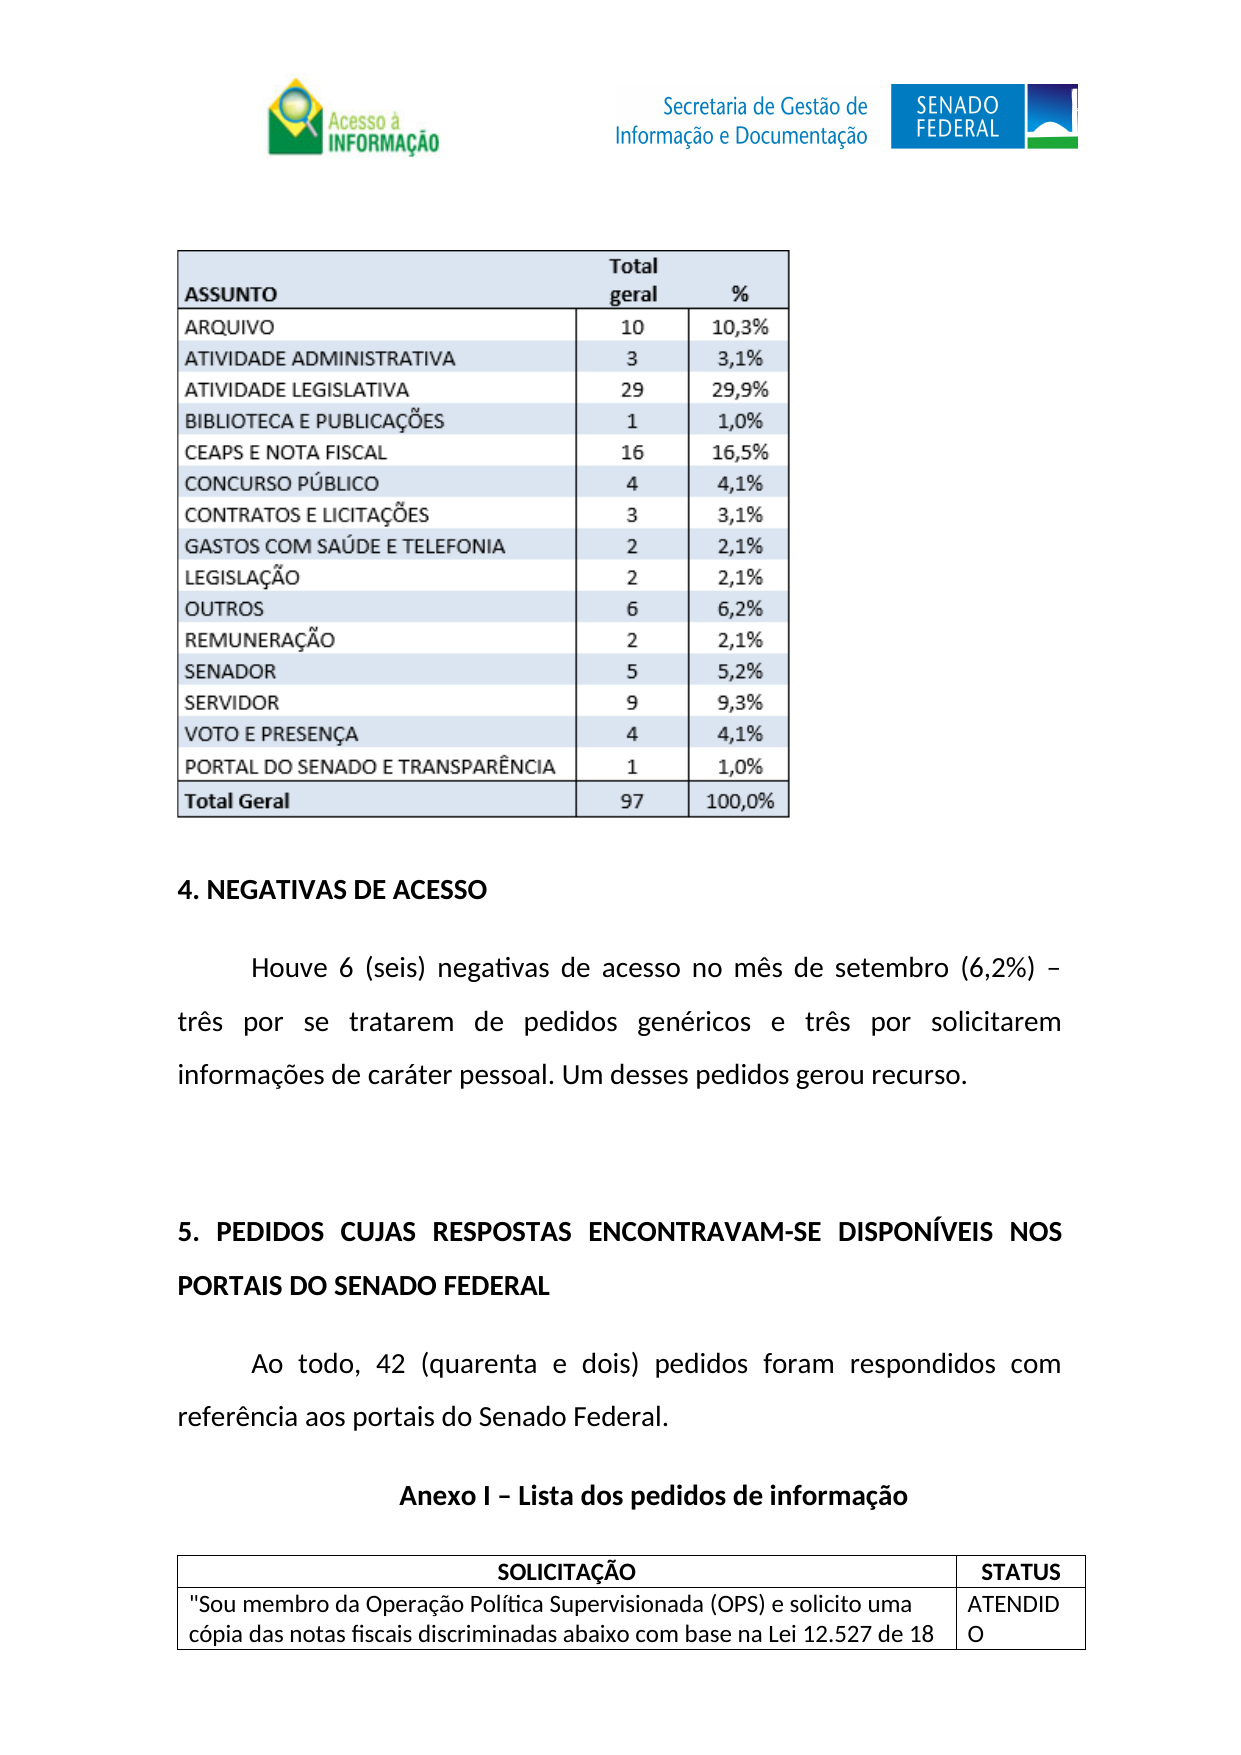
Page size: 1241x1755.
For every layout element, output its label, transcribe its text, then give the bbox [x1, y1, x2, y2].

text 4. NEGATIVAS DE ACESSO [177, 871, 1063, 907]
table_cell ATENDIDO [957, 1588, 1085, 1649]
text Houve 6 (seis) negativas de acesso no mês de setembro (6,2%) – três por se tratarem de pedidos genéricos e três por solicitarem informações de caráter pessoal. Um desses pedidos gerou recurso. [177, 949, 1063, 1092]
text 5. PEDIDOS CUJAS RESPOSTAS ENCONTRAVAM-SE DISPONÍVEIS NOS PORTAIS DO SENADO FEDERAL [177, 1213, 1063, 1302]
table_cell "Sou membro da Operação Política Supervisionada (OPS) e solicito uma cópia das notas fiscais discriminadas abaixo com base na Lei 12.527 de 18 [178, 1588, 956, 1649]
table_header STATUS [957, 1556, 1085, 1587]
text Anexo I – Lista dos pedidos de informação [177, 1477, 1063, 1512]
table_header SOLICITAÇÃO [178, 1556, 956, 1587]
text Ao todo, 42 (quarenta e dois) pedidos foram respondidos com referência aos portais do Senado Federal. [177, 1345, 1063, 1434]
